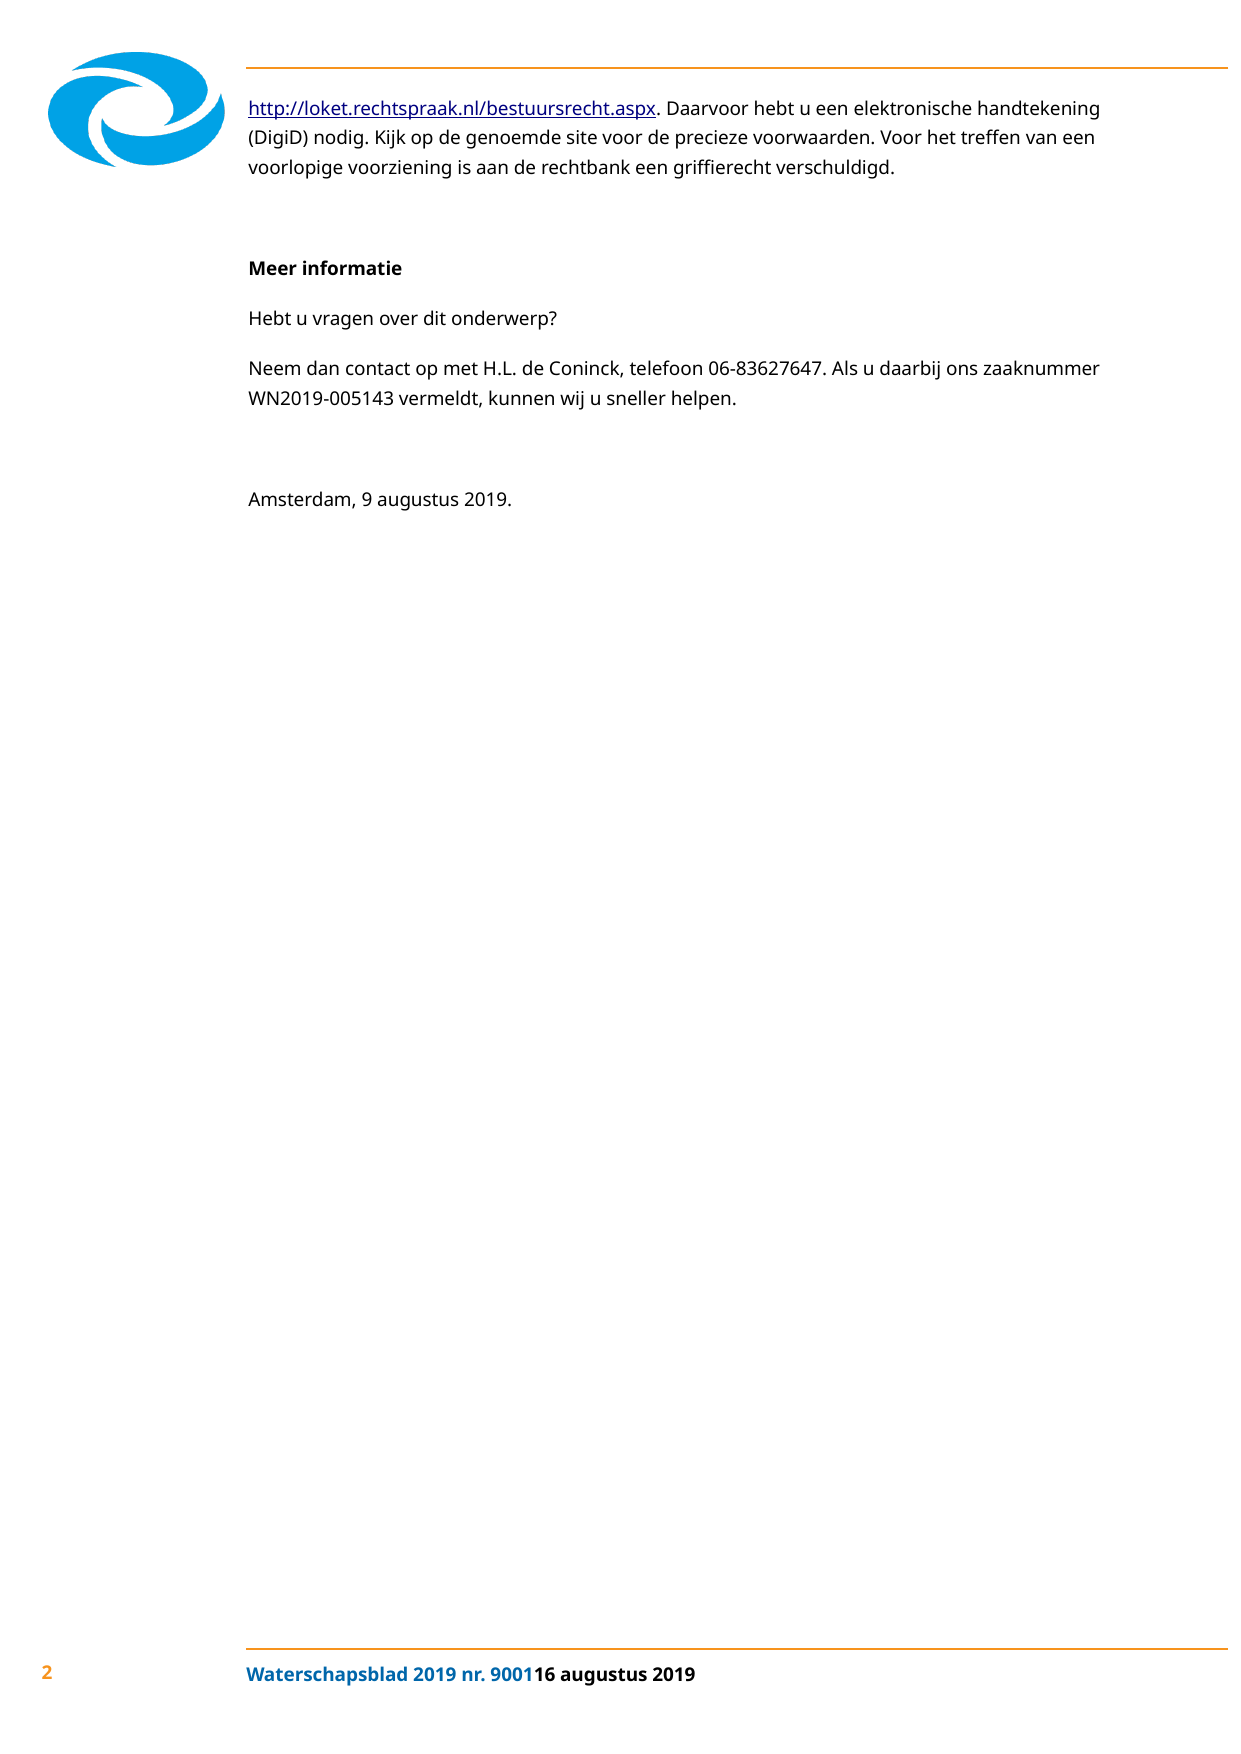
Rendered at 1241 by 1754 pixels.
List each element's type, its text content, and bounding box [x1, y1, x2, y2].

text Meer informatie [248, 255, 1152, 281]
text Amsterdam, 9 augustus 2019. [248, 486, 1152, 512]
text Neem dan contact op met H.L. de Coninck, telefoon 06-83627647. Als u daarbij ons zaaknummer WN2019-005143 vermeldt, kunnen wij u sneller helpen. [248, 356, 1152, 411]
text http://loket.rechtspraak.nl/bestuursrecht.aspx. Daarvoor hebt u een elektronische handtekening (DigiD) nodig. Kijk op de genoemde site voor de precieze voorwaarden. Voor het treffen van een voorlopige voorziening is aan de rechtbank een griffierecht verschuldigd. [248, 95, 1152, 180]
text Hebt u vragen over dit onderwerp? [248, 305, 1152, 331]
picture [41, 47, 231, 172]
